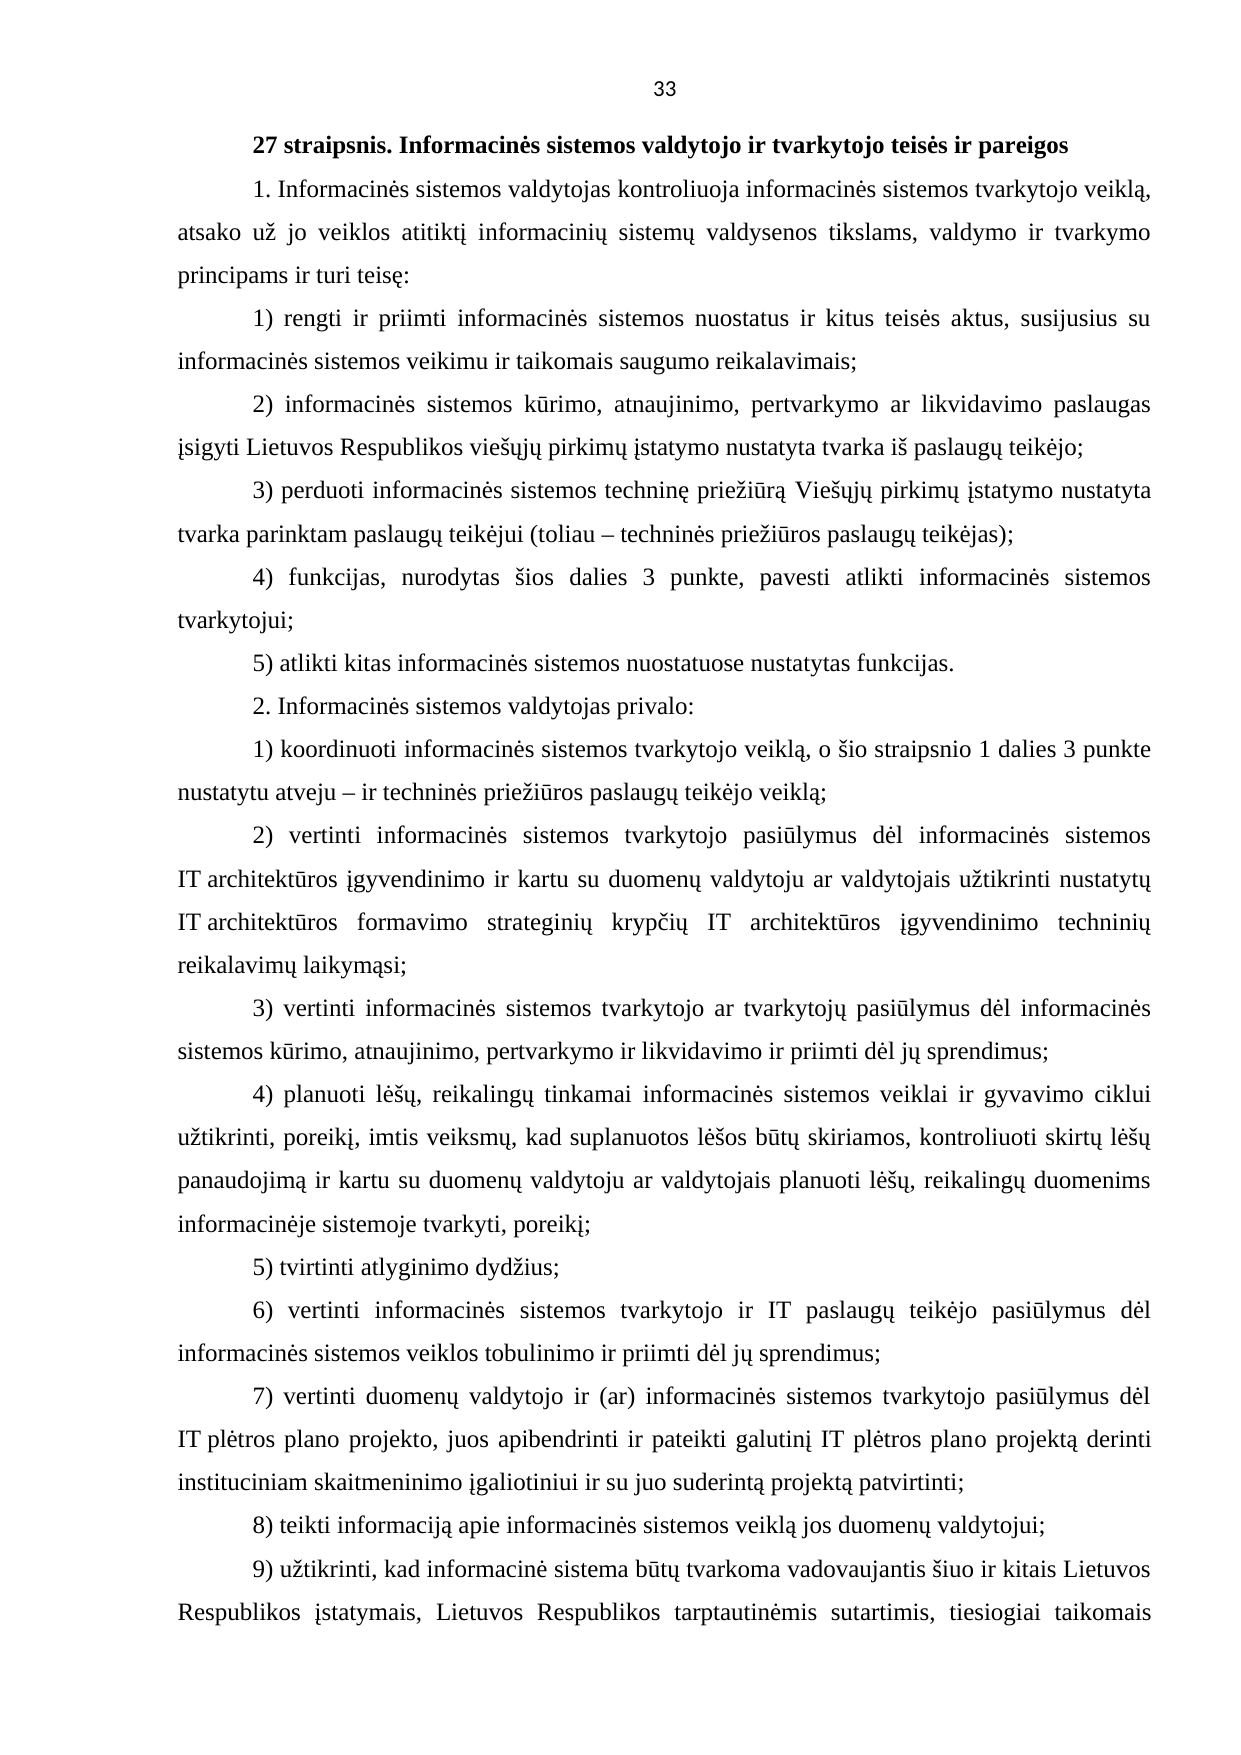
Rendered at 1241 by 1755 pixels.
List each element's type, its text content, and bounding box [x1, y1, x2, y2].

text 2) informacinės sistemos kūrimo, atnaujinimo, pertvarkymo ar likvidavimo paslaugas įsigyti Lietuvos Respublikos viešųjų pirkimų įstatymo nustatyta tvarka iš paslaugų teikėjo; [177, 389, 1152, 461]
text 1) rengti ir priimti informacinės sistemos nuostatus ir kitus teisės aktus, susijusius su informacinės sistemos veikimu ir taikomais saugumo reikalavimais; [177, 303, 1152, 375]
text 27 straipsnis. Informacinės sistemos valdytojo ir tvarkytojo teisės ir pareigos [177, 131, 1152, 159]
text 9) užtikrinti, kad informacinė sistema būtų tvarkoma vadovaujantis šiuo ir kitais Lietuvos Respublikos įstatymais, Lietuvos Respublikos tarptautinėmis sutartimis, tiesiogiai taikomais [177, 1554, 1152, 1626]
text 2. Informacinės sistemos valdytojas privalo: [177, 691, 1152, 720]
text 3) vertinti informacinės sistemos tvarkytojo ar tvarkytojų pasiūlymus dėl informacinės sistemos kūrimo, atnaujinimo, pertvarkymo ir likvidavimo ir priimti dėl jų sprendimus; [177, 993, 1152, 1065]
text 3) perduoti informacinės sistemos techninę priežiūrą Viešųjų pirkimų įstatymo nustatyta tvarka parinktam paslaugų teikėjui (toliau – techninės priežiūros paslaugų teikėjas); [177, 476, 1152, 547]
text 8) teikti informaciją apie informacinės sistemos veiklą jos duomenų valdytojui; [177, 1511, 1152, 1539]
text 1) koordinuoti informacinės sistemos tvarkytojo veiklą, o šio straipsnio 1 dalies 3 punkte nustatytu atveju – ir techninės priežiūros paslaugų teikėjo veiklą; [177, 734, 1152, 806]
text 4) planuoti lėšų, reikalingų tinkamai informacinės sistemos veiklai ir gyvavimo ciklui užtikrinti, poreikį, imtis veiksmų, kad suplanuotos lėšos būtų skiriamos, kontroliuoti skirtų lėšų panaudojimą ir kartu su duomenų valdytoju ar valdytojais planuoti lėšų, reikalingų duomenims informacinėje sistemoje tvarkyti, poreikį; [177, 1079, 1152, 1237]
text 4) funkcijas, nurodytas šios dalies 3 punkte, pavesti atlikti informacinės sistemos tvarkytojui; [177, 562, 1152, 634]
text 5) atlikti kitas informacinės sistemos nuostatuose nustatytas funkcijas. [177, 648, 1152, 677]
text 5) tvirtinti atlyginimo dydžius; [177, 1252, 1152, 1281]
text 2) vertinti informacinės sistemos tvarkytojo pasiūlymus dėl informacinės sistemos IT architektūros įgyvendinimo ir kartu su duomenų valdytoju ar valdytojais užtikrinti nustatytų IT architektūros formavimo strateginių krypčių IT architektūros įgyvendinimo techninių reikalavimų laikymąsi; [177, 821, 1152, 979]
text 6) vertinti informacinės sistemos tvarkytojo ir IT paslaugų teikėjo pasiūlymus dėl informacinės sistemos veiklos tobulinimo ir priimti dėl jų sprendimus; [177, 1295, 1152, 1367]
text 1. Informacinės sistemos valdytojas kontroliuoja informacinės sistemos tvarkytojo veiklą, atsako už jo veiklos atitiktį informacinių sistemų valdysenos tikslams, valdymo ir tvarkymo principams ir turi teisę: [177, 174, 1152, 289]
text 7) vertinti duomenų valdytojo ir (ar) informacinės sistemos tvarkytojo pasiūlymus dėl IT plėtros plano projekto, juos apibendrinti ir pateikti galutinį IT plėtros plano projektą derinti instituciniam skaitmeninimo įgaliotiniui ir su juo suderintą projektą patvirtinti; [177, 1381, 1152, 1496]
